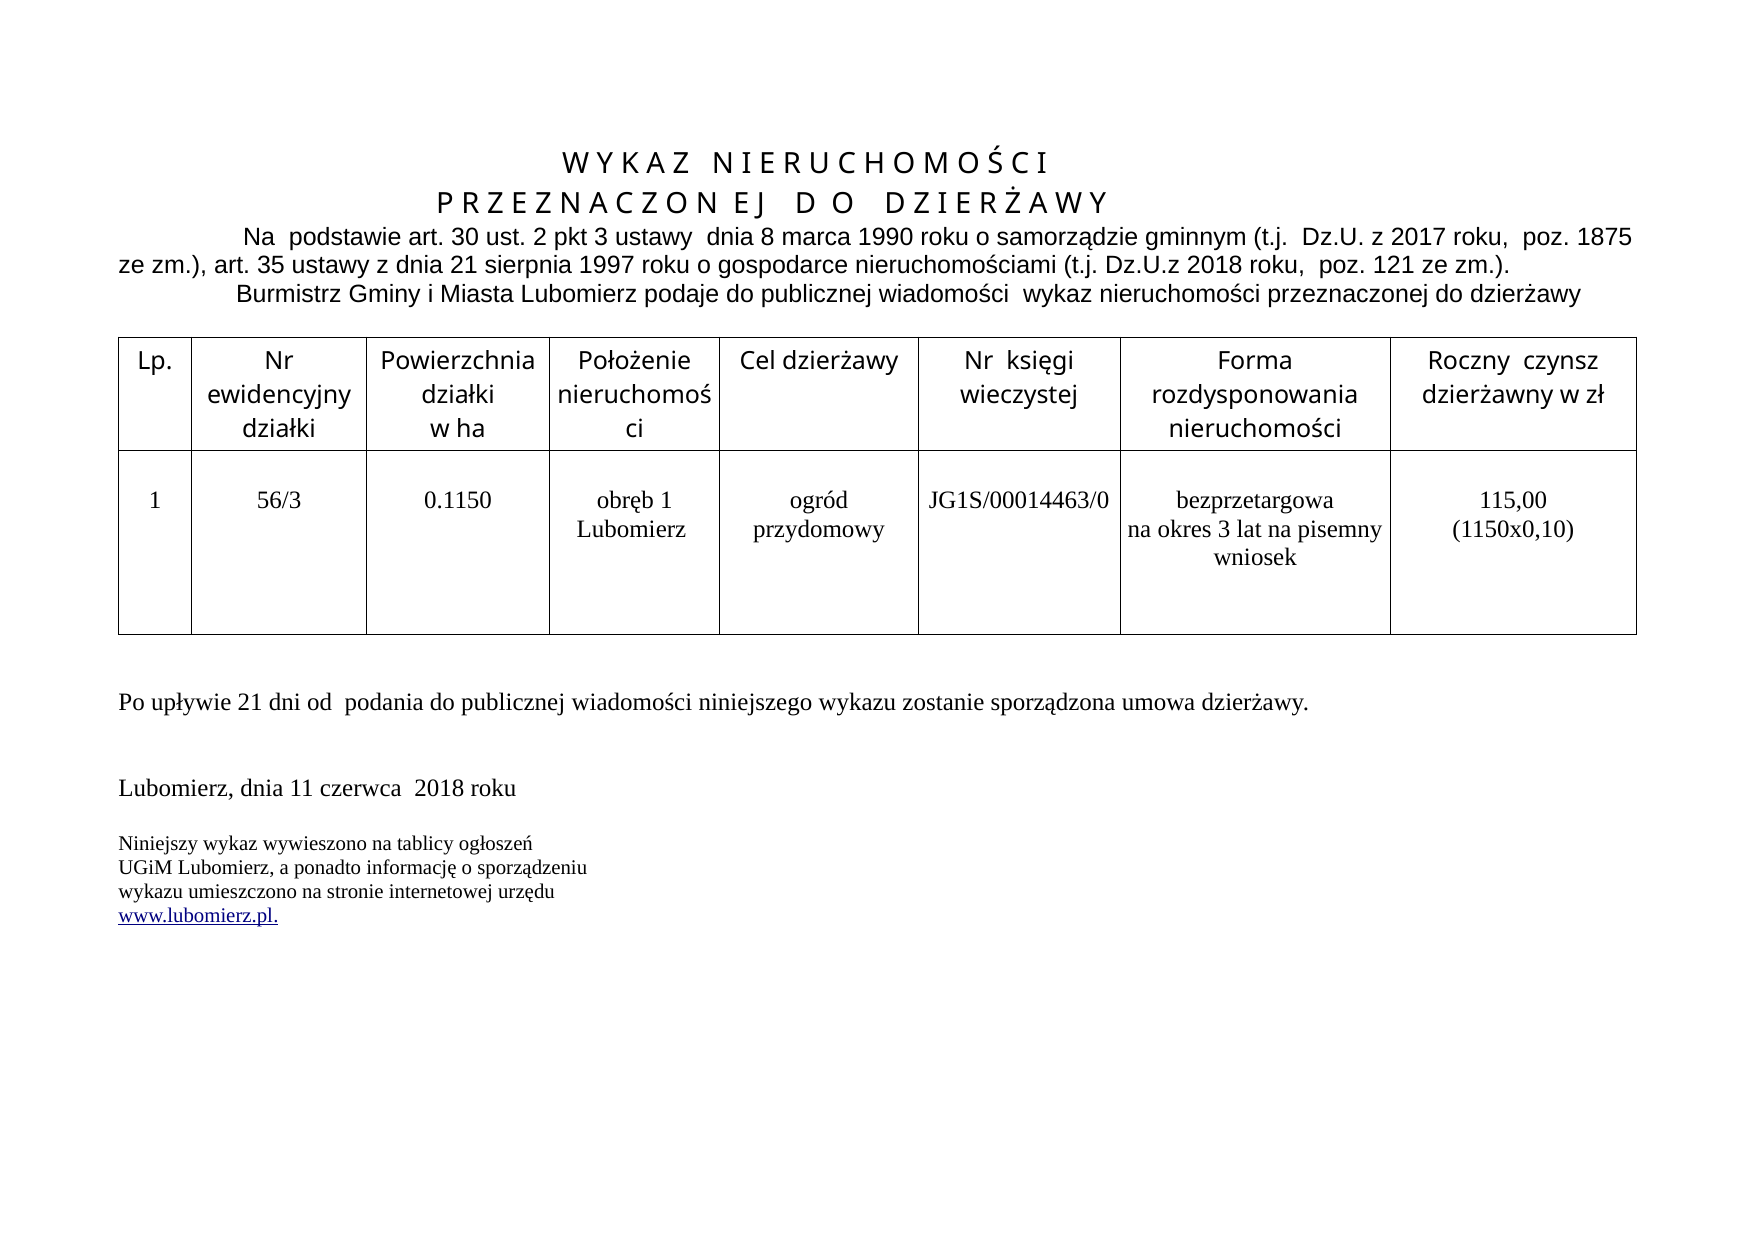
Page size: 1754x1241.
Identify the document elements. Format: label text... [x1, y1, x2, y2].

table_cell bezprzetargowa na okres 3 lat na pisemny wniosek [1121, 451, 1390, 634]
table_cell obręb 1 Lubomierz [550, 451, 719, 634]
table_cell JG1S/00014463/0 [919, 451, 1120, 634]
table_header Położenie nieruchomości [550, 338, 719, 450]
text P R Z E Z N A C Z O N E J D O D Z I E R Ż A W Y [118, 182, 1636, 222]
text Na podstawie art. 30 ust. 2 pkt 3 ustawy dnia 8 marca 1990 roku o samorządzie gminnym (t.j. Dz.U. z 2017 roku, poz. 1875 ze zm.), art. 35 ustawy z dnia 21 sierpnia 1997 roku o gospodarce nieruchomościami (t.j. Dz.U.z 2018 roku, poz. 121 ze zm.). [118, 222, 1636, 279]
table_header Powierzchnia działki w ha [367, 338, 549, 450]
table_cell 115,00 (1150x0,10) [1391, 451, 1636, 634]
table_cell 1 [119, 451, 191, 634]
text Niniejszy wykaz wywieszono na tablicy ogłoszeń [118, 831, 1636, 855]
table_header Nr księgi wieczystej [919, 338, 1120, 450]
table_header Roczny czynsz dzierżawny w zł [1391, 338, 1636, 450]
table_header Lp. [119, 338, 191, 450]
table_cell 0.1150 [367, 451, 549, 634]
text wykazu umieszczono na stronie internetowej urzędu [118, 879, 1636, 903]
text Lubomierz, dnia 11 czerwca 2018 roku [118, 773, 1636, 802]
text Burmistrz Gminy i Miasta Lubomierz podaje do publicznej wiadomości wykaz nieruchomości przeznaczonej do dzierżawy [118, 279, 1636, 308]
text W Y K A Z N I E R U C H O M O Ś C I [118, 142, 1636, 182]
table_header Forma rozdysponowania nieruchomości [1121, 338, 1390, 450]
table_cell 56/3 [192, 451, 366, 634]
table_cell ogród przydomowy [720, 451, 918, 634]
text Po upływie 21 dni od podania do publicznej wiadomości niniejszego wykazu zostanie sporządzona umowa dzierżawy. [118, 687, 1636, 716]
text www.lubomierz.pl. [118, 903, 1636, 927]
text UGiM Lubomierz, a ponadto informację o sporządzeniu [118, 855, 1636, 879]
table_header Nr ewidencyjny działki [192, 338, 366, 450]
table_header Cel dzierżawy [720, 338, 918, 450]
